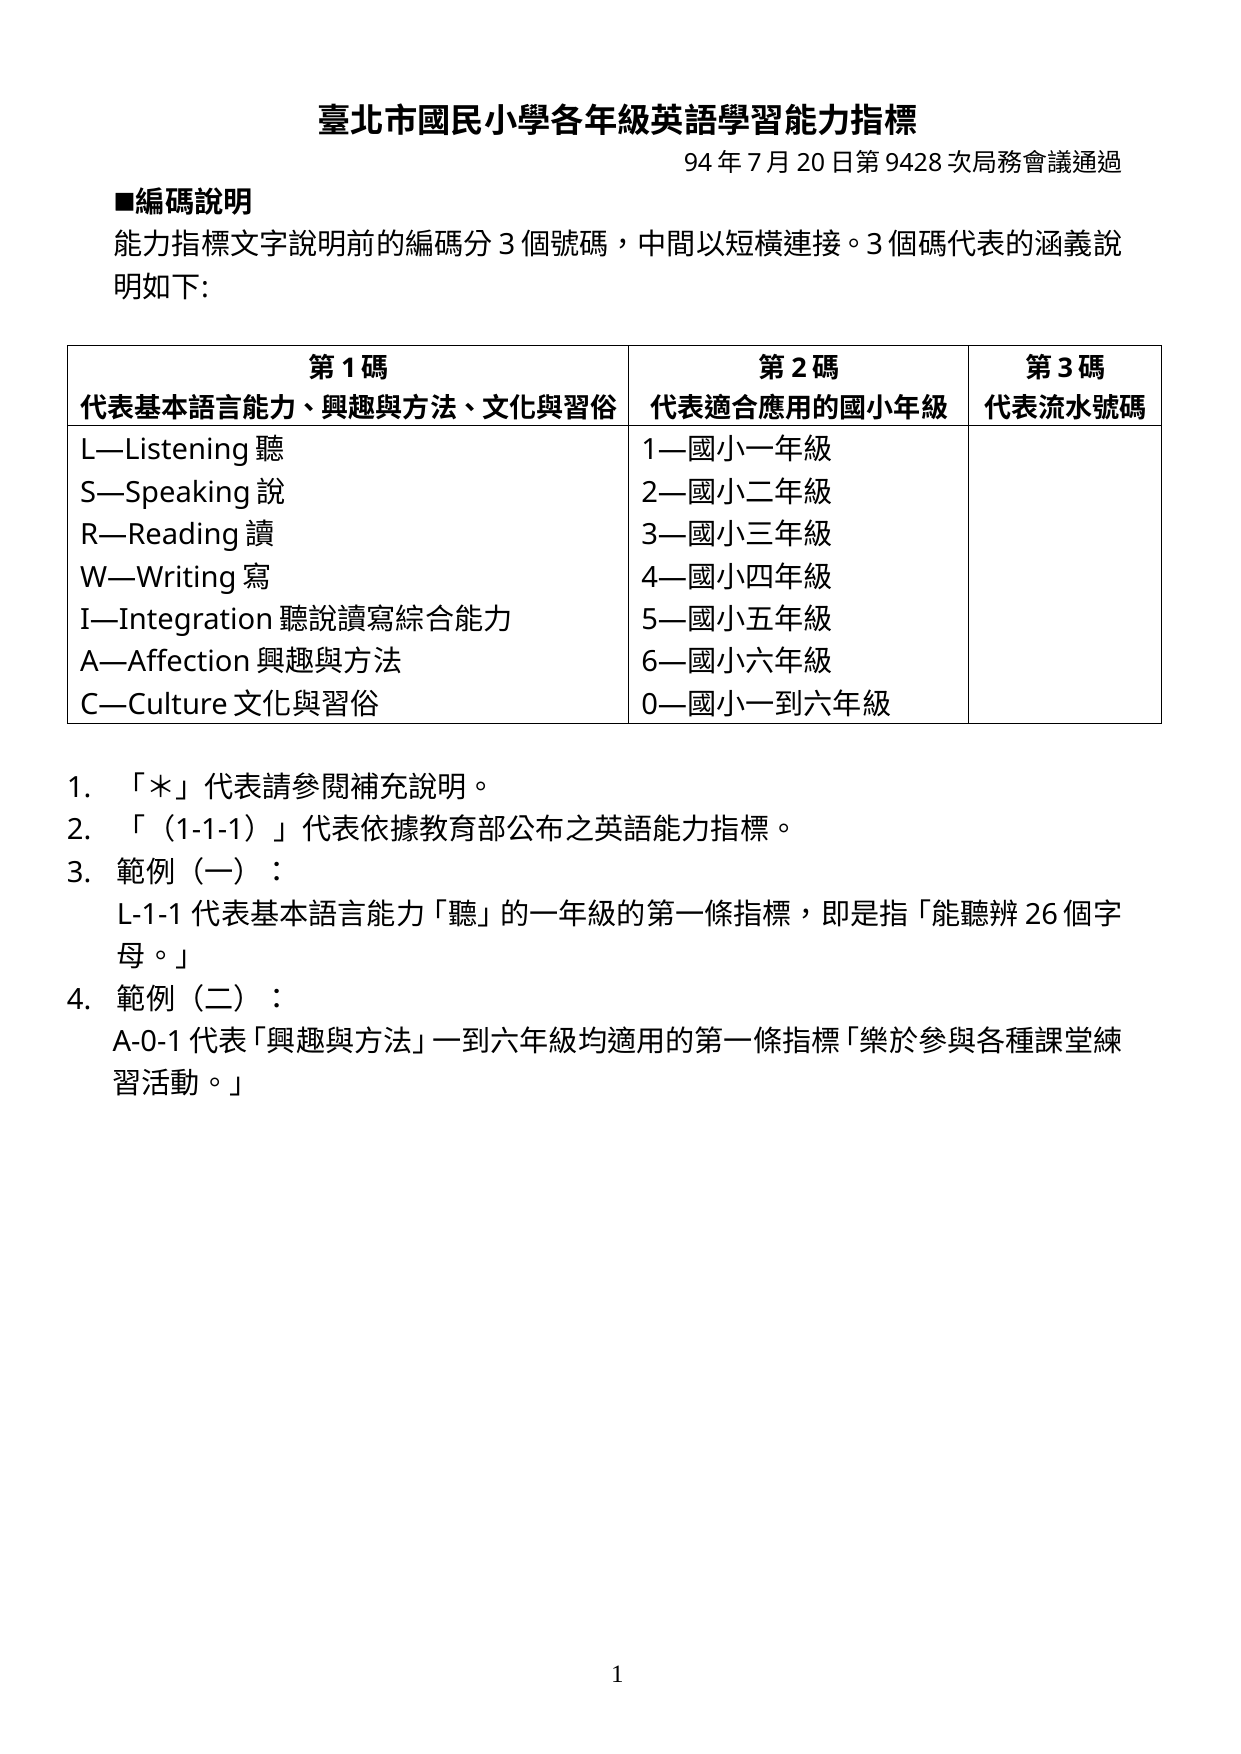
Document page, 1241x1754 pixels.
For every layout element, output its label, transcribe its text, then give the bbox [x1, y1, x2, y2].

table_header 第3碼 代表流水號碼 [969, 346, 1161, 425]
text 編碼說明 [113, 178, 1122, 221]
list 「＊」代表請參閱補充說明。 [67, 763, 1122, 806]
list 「（1-1-1）」代表依據教育部公布之英語能力指標。 [67, 806, 1122, 848]
list 範例（一）： L-1-1 代表基本語言能力「聽」的一年級的第一條指標，即是指「能聽辨26個字母。」 [67, 848, 1122, 975]
table_cell L—Listening聽 S—Speaking說 R—Reading讀 W—Writing寫 I—Integration聽說讀寫綜合能力 A—Affection興趣與方法 C—Culture文化與習俗 [68, 426, 628, 723]
table_header 第1碼 代表基本語言能力、興趣與方法、文化與習俗 [68, 346, 628, 425]
text 臺北市國民小學各年級英語學習能力指標 [112, 94, 1122, 142]
text 能力指標文字說明前的編碼分3個號碼，中間以短橫連接。3個碼代表的涵義說明如下: [113, 221, 1122, 306]
table_cell 1—國小一年級 2—國小二年級 3—國小三年級 4—國小四年級 5—國小五年級 6—國小六年級 0—國小一到六年級 [629, 426, 968, 723]
text 94年7月20日第9428次局務會議通過 [113, 142, 1122, 178]
text A-0-1代表「興趣與方法」一到六年級均適用的第一條指標「樂於參與各種課堂練習活動。」 [112, 1018, 1122, 1102]
list 範例（二）： [67, 975, 1122, 1018]
table_header 第2碼 代表適合應用的國小年級 [629, 346, 968, 425]
table_cell [969, 426, 1161, 723]
